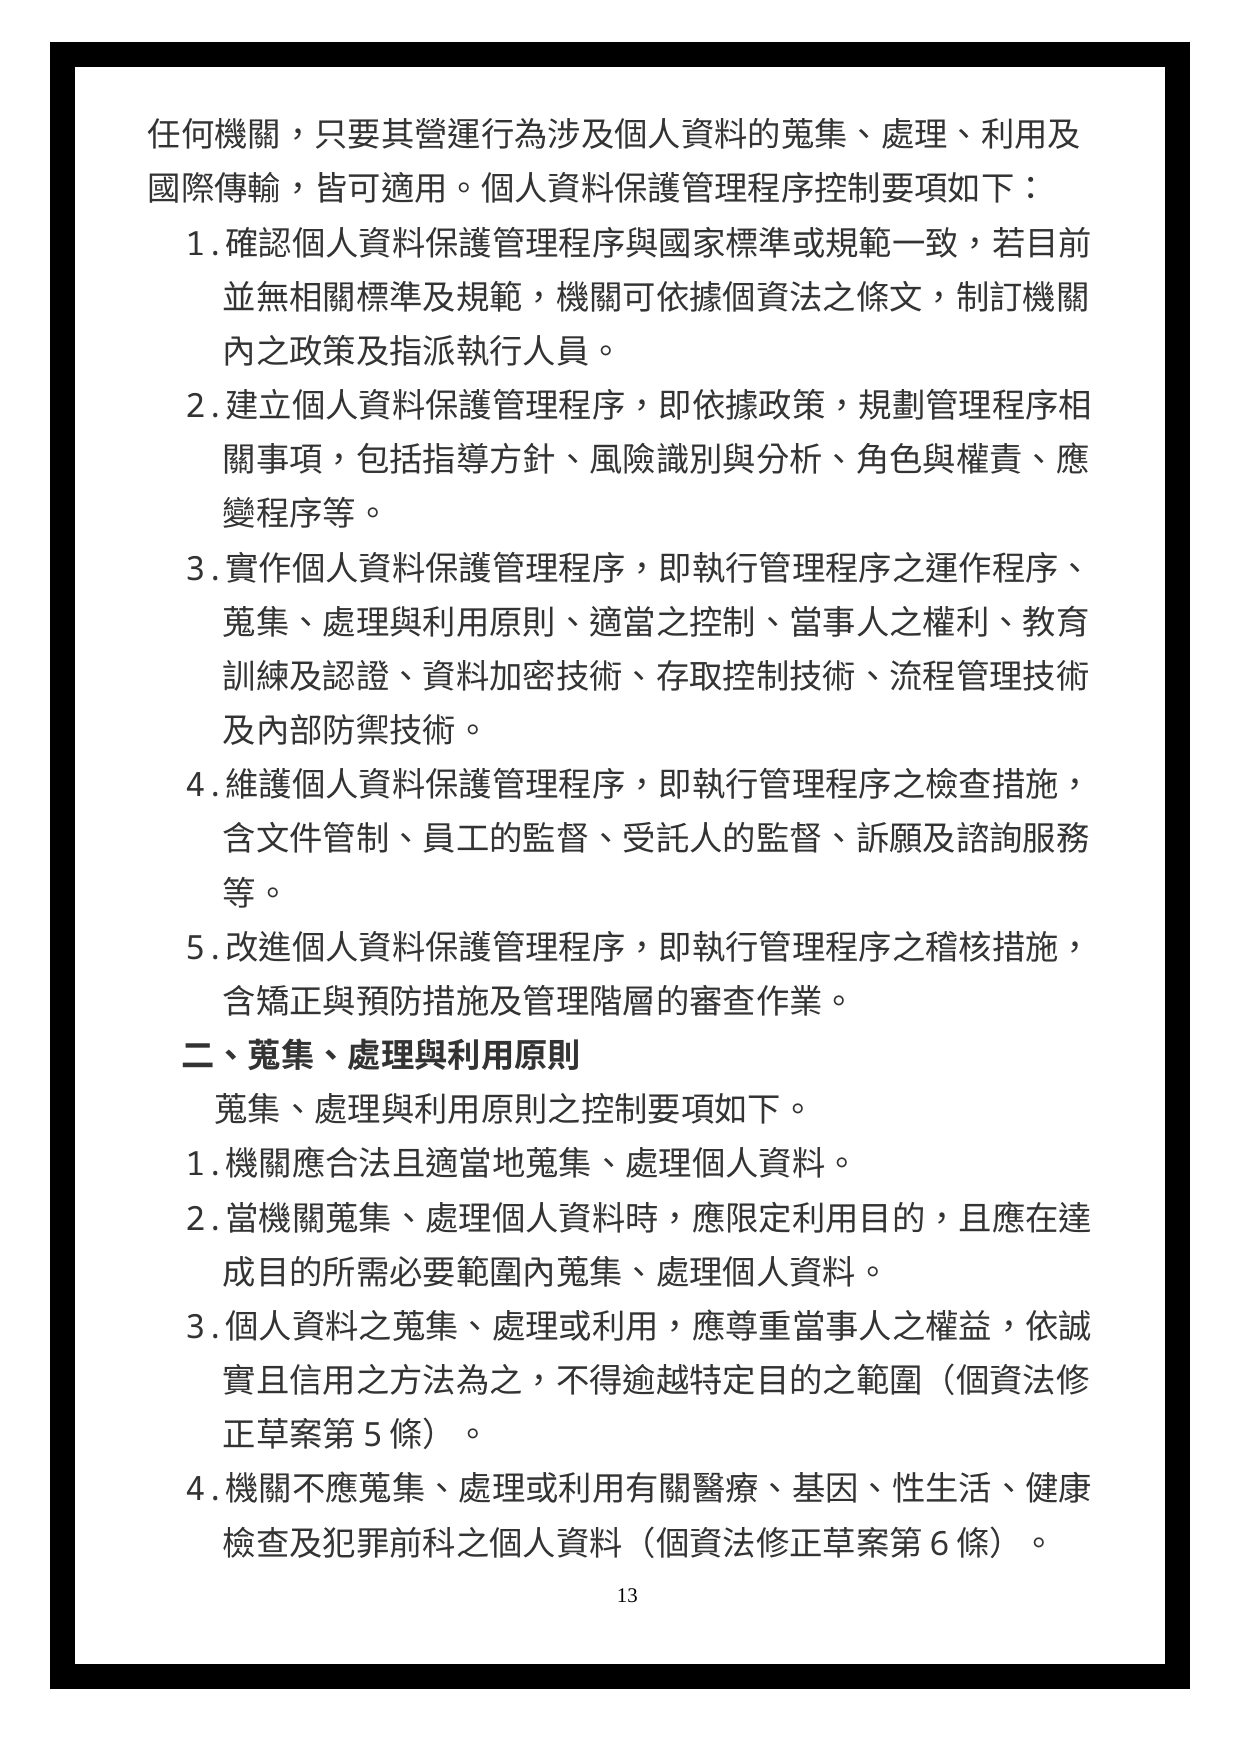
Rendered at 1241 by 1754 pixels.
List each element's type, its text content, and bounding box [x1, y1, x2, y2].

list 機關不應蒐集、處理或利用有關醫療、基因、性生活、健康檢查及犯罪前科之個人資料（個資法修正草案第6條）。 [185, 1457, 1092, 1566]
list 實作個人資料保護管理程序，即執行管理程序之運作程序、蒐集、處理與利用原則、適當之控制、當事人之權利、教育訓練及認證、資料加密技術、存取控制技術、流程管理技術及內部防禦技術。 [185, 537, 1092, 753]
text 二、蒐集、處理與利用原則 [148, 1024, 1092, 1078]
list 維護個人資料保護管理程序，即執行管理程序之檢查措施，含文件管制、員工的監督、受託人的監督、訴願及諮詢服務等。 [185, 753, 1092, 916]
list 個人資料之蒐集、處理或利用，應尊重當事人之權益，依誠實且信用之方法為之，不得逾越特定目的之範圍（個資法修正草案第5條）。 [185, 1295, 1092, 1457]
text 任何機關，只要其營運行為涉及個人資料的蒐集、處理、利用及國際傳輸，皆可適用。個人資料保護管理程序控制要項如下： [148, 103, 1092, 212]
list 確認個人資料保護管理程序與國家標準或規範一致，若目前並無相關標準及規範，機關可依據個資法之條文，制訂機關內之政策及指派執行人員。 [185, 212, 1092, 374]
list 機關應合法且適當地蒐集、處理個人資料。 [185, 1132, 1092, 1187]
list 改進個人資料保護管理程序，即執行管理程序之稽核措施，含矯正與預防措施及管理階層的審查作業。 [185, 916, 1092, 1024]
text 蒐集、處理與利用原則之控制要項如下。 [148, 1078, 1092, 1132]
list 建立個人資料保護管理程序，即依據政策，規劃管理程序相關事項，包括指導方針、風險識別與分析、角色與權責、應變程序等。 [185, 374, 1092, 537]
list 當機關蒐集、處理個人資料時，應限定利用目的，且應在達成目的所需必要範圍內蒐集、處理個人資料。 [185, 1187, 1092, 1295]
